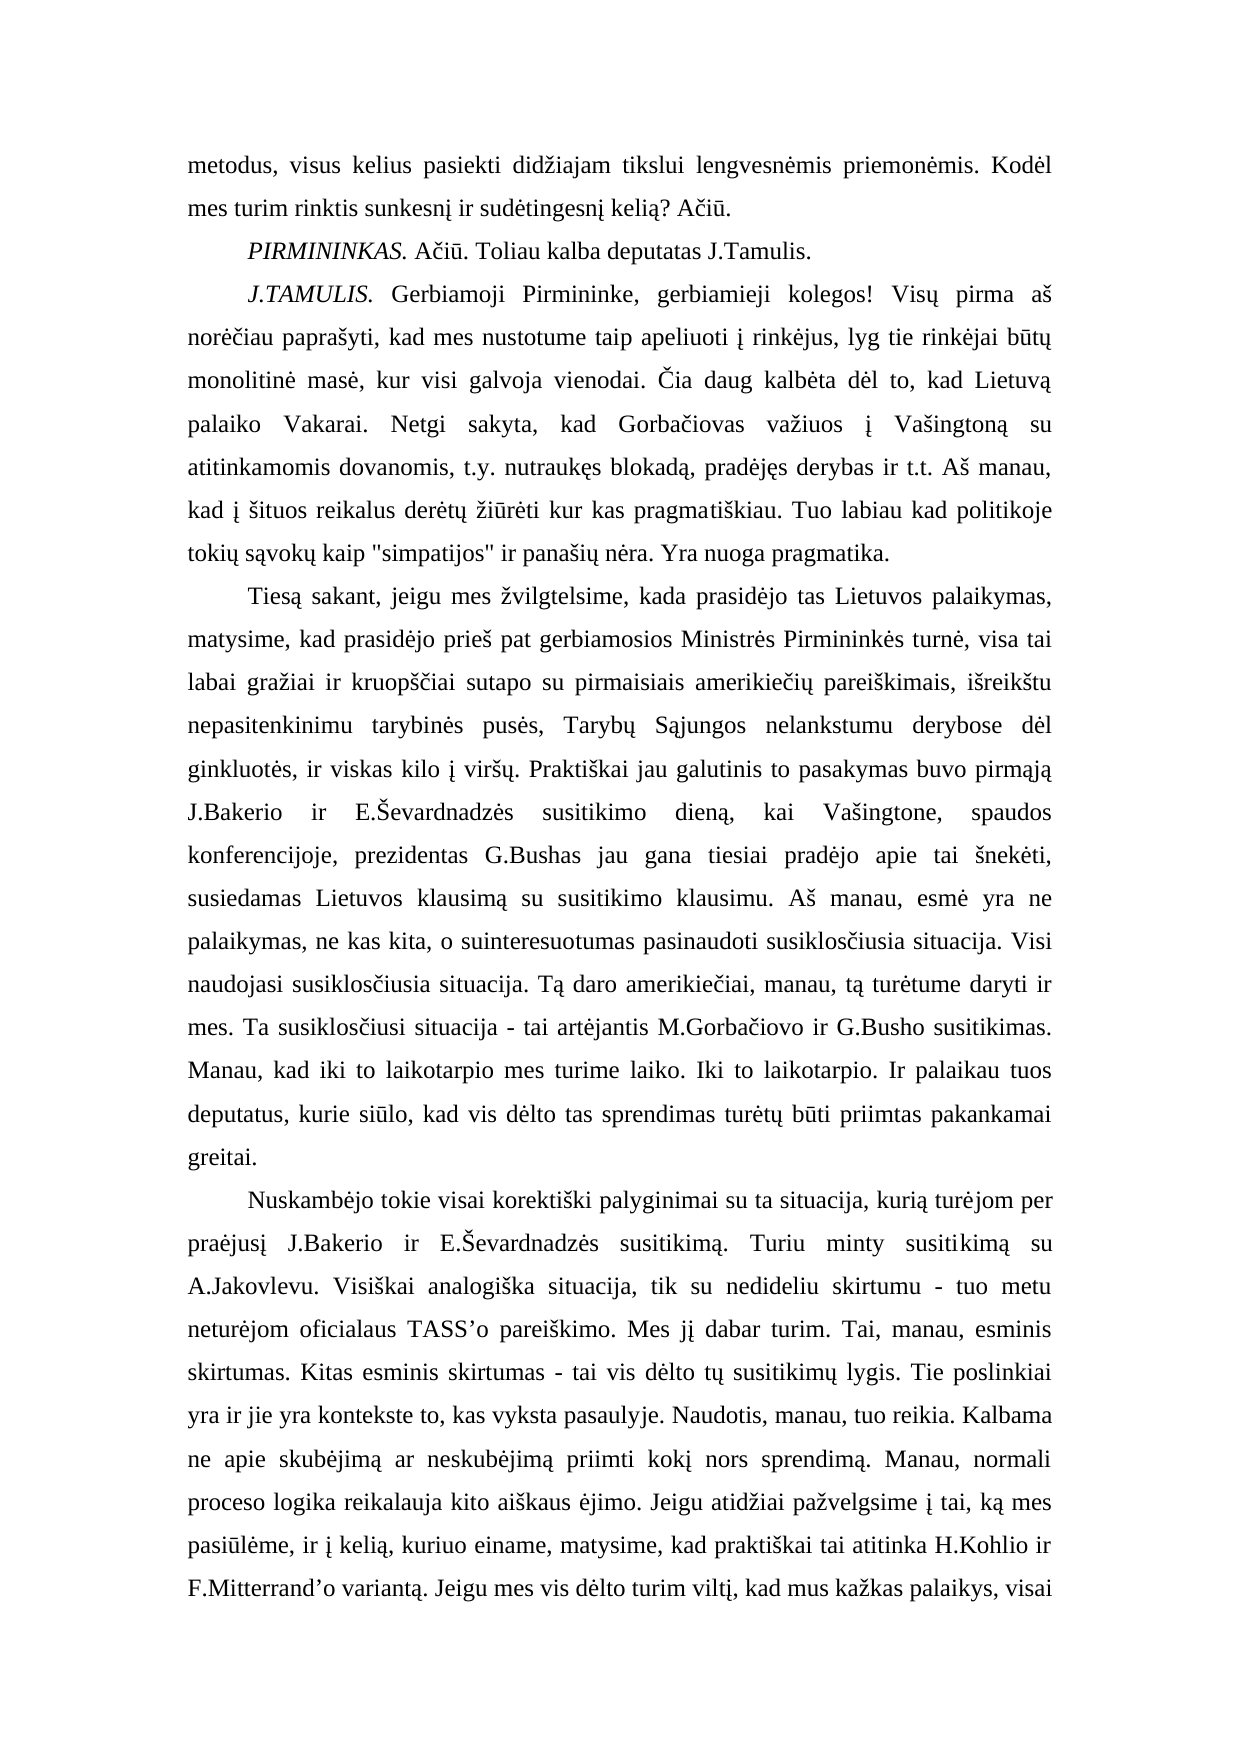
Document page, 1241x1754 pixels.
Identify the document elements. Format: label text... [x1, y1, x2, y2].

text Tiesą sakant, jeigu mes žvilgtelsime, kada prasidėjo tas Lietuvos palaikymas, matysime, kad prasidėjo prieš pat gerbiamosios Ministrės Pirmininkės turnė, visa tai labai gražiai ir kruopščiai sutapo su pirmaisiais amerikiečių pareiškimais, išreikštu nepasitenkinimu tarybinės pusės, Tarybų Sąjungos nelankstumu derybose dėl ginkluotės, ir viskas kilo į viršų. Praktiškai jau galutinis to pasakymas buvo pirmąją J.Bakerio ir E.Ševardnadzės susitikimo dieną, kai Vašingtone, spaudos konferencijoje, prezidentas G.Bushas jau gana tiesiai pradėjo apie tai šnekėti, susiedamas Lietuvos klausimą su susitiki­mo klausimu. Aš manau, esmė yra ne palaikymas, ne kas kita, o suinteresuo­tumas pasinaudoti susiklosčiusia situacija. Visi naudojasi susiklosčiusia si­tuacija. Tą daro amerikiečiai, manau, tą turėtume daryti ir mes. Ta susiklos­čiusi situacija - tai artėjantis M.Gorbačiovo ir G.Busho susitikimas. Manau, kad iki to laikotarpio mes turime laiko. Iki to laikotarpio. Ir palaikau tuos deputatus, kurie siūlo, kad vis dėlto tas sprendimas turėtų būti priimtas pakankamai greitai. [187, 581, 1053, 1171]
text metodus, visus kelius pa­siekti didžiajam tikslui lengvesnėmis priemonėmis. Kodėl mes turim rinktis sunkesnį ir sudėtingesnį kelią? Ačiū. [187, 150, 1053, 222]
text Nuskambėjo tokie visai korektiški palyginimai su ta situacija, kurią turė­jom per praėjusį J.Bakerio ir E.Ševardnadzės susitikimą. Turiu minty susiti­kimą su A.Jakovlevu. Visiškai analogiška situacija, tik su nedideliu skirtumu - tuo metu neturėjom oficialaus TASS’o pareiškimo. Mes jį dabar turim. Tai, manau, esminis skirtumas. Kitas esminis skirtumas - tai vis dėlto tų susitikimų lygis. Tie poslinkiai yra ir jie yra kontekste to, kas vyksta pasauly­je. Naudotis, manau, tuo reikia. Kalbama ne apie skubėjimą ar neskubėjimą priimti kokį nors sprendimą. Manau, normali proceso logika reikalauja kito aiškaus ėjimo. Jeigu atidžiai pažvelgsime į tai, ką mes pasiūlėme, ir į kelią, kuriuo einame, matysime, kad praktiškai tai atitinka H.Kohlio ir F.Mitter­rand’o variantą. Jeigu mes vis dėlto turim viltį, kad mus kažkas palaikys, visai [187, 1185, 1053, 1602]
text J.TAMULIS. Gerbiamoji Pirmininke, gerbiamieji kolegos! Visų pirma aš norėčiau paprašyti, kad mes nustotume taip apeliuoti į rinkėjus, lyg tie rinkėjai būtų monolitinė masė, kur visi galvoja vienodai. Čia daug kalbėta dėl to, kad Lietuvą palaiko Vakarai. Netgi sakyta, kad Gorbačiovas važiuos į Vašingtoną su atitinkamomis dovanomis, t.y. nutraukęs blokadą, pradėjęs derybas ir t.t. Aš manau, kad į šituos reikalus derėtų žiūrėti kur kas pragma­tiškiau. Tuo labiau kad politikoje tokių sąvokų kaip "simpatijos" ir panašių nėra. Yra nuoga pragmatika. [187, 279, 1053, 567]
text PIRMININKAS. Ačiū. Toliau kalba deputatas J.Tamulis. [187, 236, 1053, 265]
